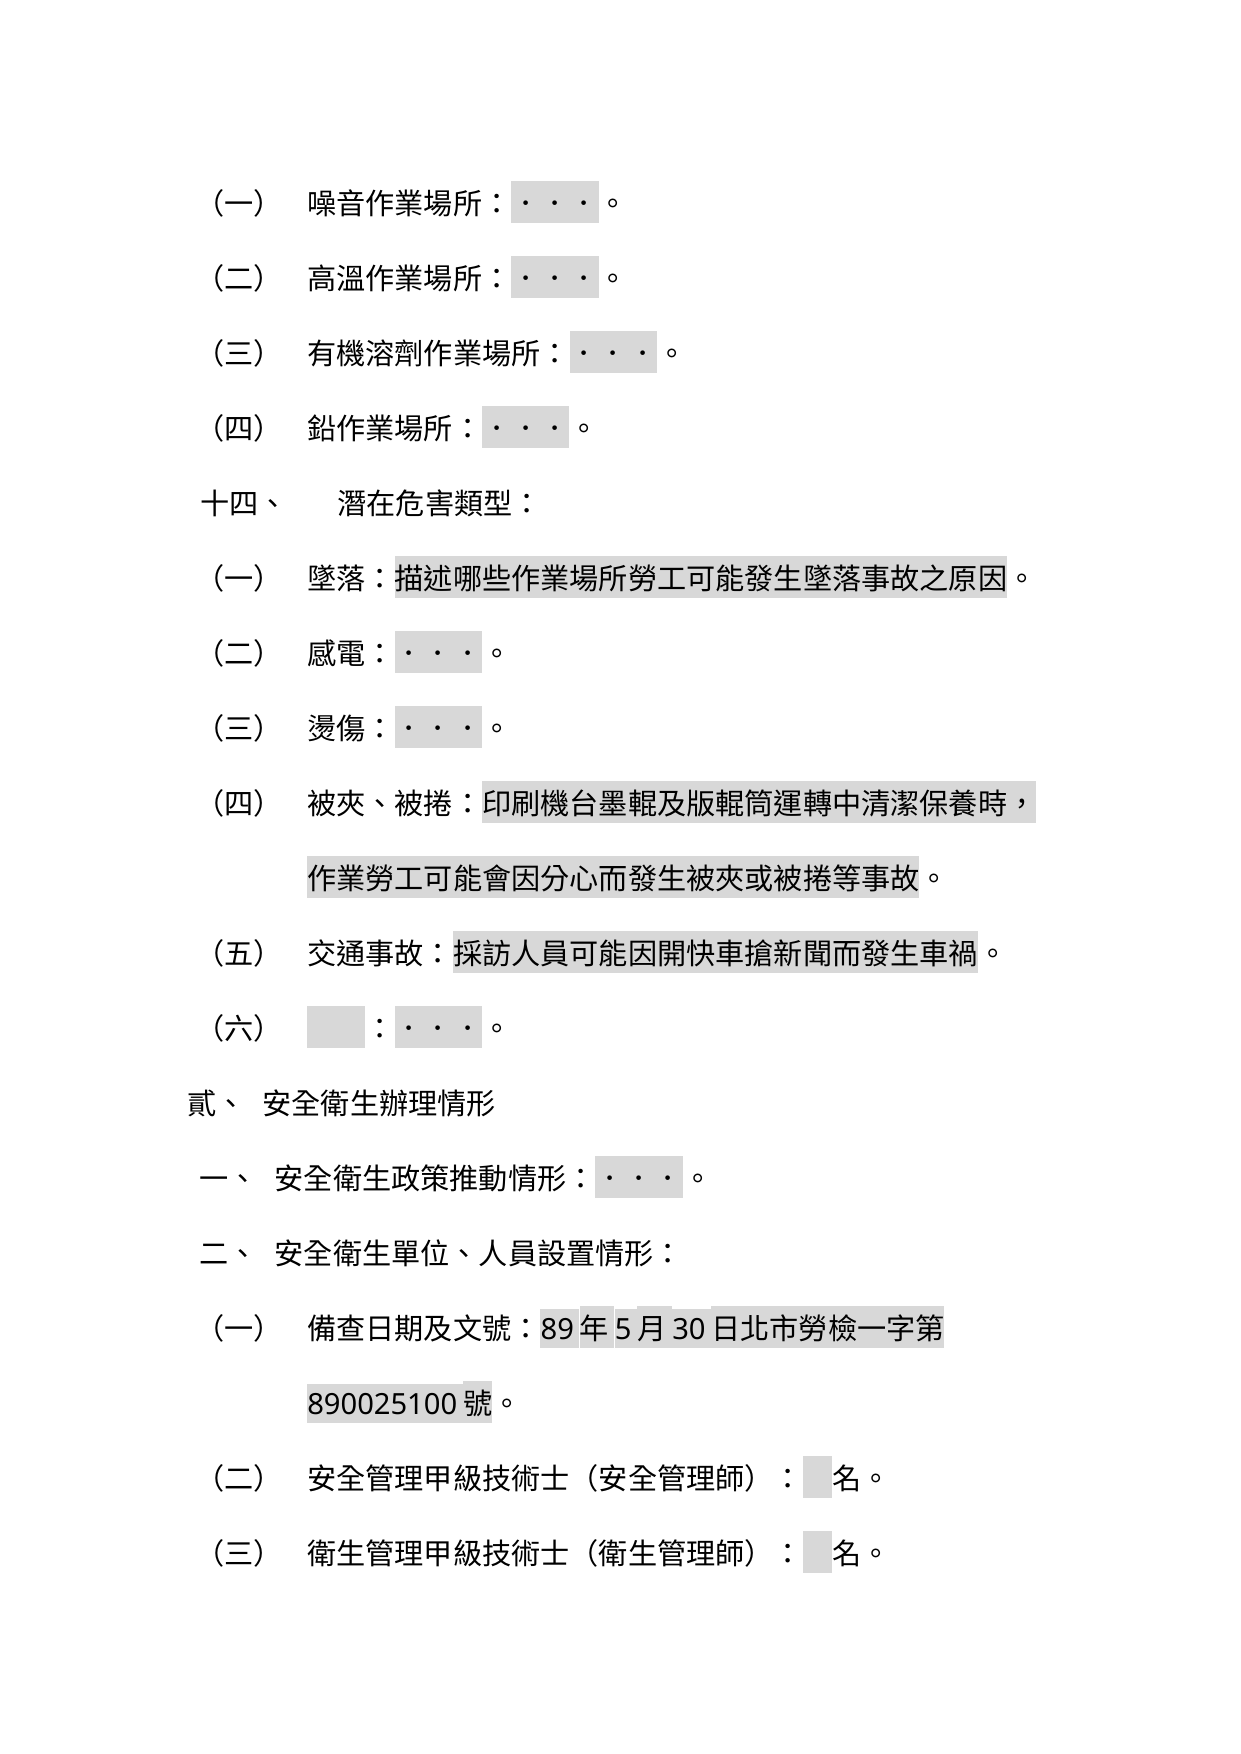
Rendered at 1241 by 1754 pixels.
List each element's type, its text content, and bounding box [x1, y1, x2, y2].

list 安全管理甲級技術士（安全管理師）： 名。 [195, 1439, 1053, 1514]
list 墜落：描述哪些作業場所勞工可能發生墜落事故之原因。 [195, 539, 1053, 614]
list 有機溶劑作業場所：．．．。 [195, 314, 1053, 389]
list 備查日期及文號：89年5月30日北市勞檢一字第890025100號。 [195, 1289, 1053, 1439]
list 交通事故：採訪人員可能因開快車搶新聞而發生車禍。 [195, 914, 1053, 989]
list 潛在危害類型： [200, 464, 1053, 539]
list ：．．．。 [195, 989, 1053, 1064]
list 高溫作業場所：．．．。 [195, 239, 1053, 314]
list 燙傷：．．．。 [195, 689, 1053, 764]
list 安全衛生辦理情形 [187, 1064, 1053, 1139]
list 安全衛生單位、人員設置情形： [199, 1214, 1053, 1289]
list 安全衛生政策推動情形：．．．。 [199, 1139, 1053, 1214]
list 感電：．．．。 [195, 614, 1053, 689]
list 噪音作業場所：．．．。 [195, 164, 1053, 239]
list 被夾、被捲：印刷機台墨輥及版輥筒運轉中清潔保養時，作業勞工可能會因分心而發生被夾或被捲等事故。 [195, 764, 1053, 914]
list 衛生管理甲級技術士（衛生管理師）： 名。 [195, 1514, 1053, 1589]
list 鉛作業場所：．．．。 [195, 389, 1053, 464]
